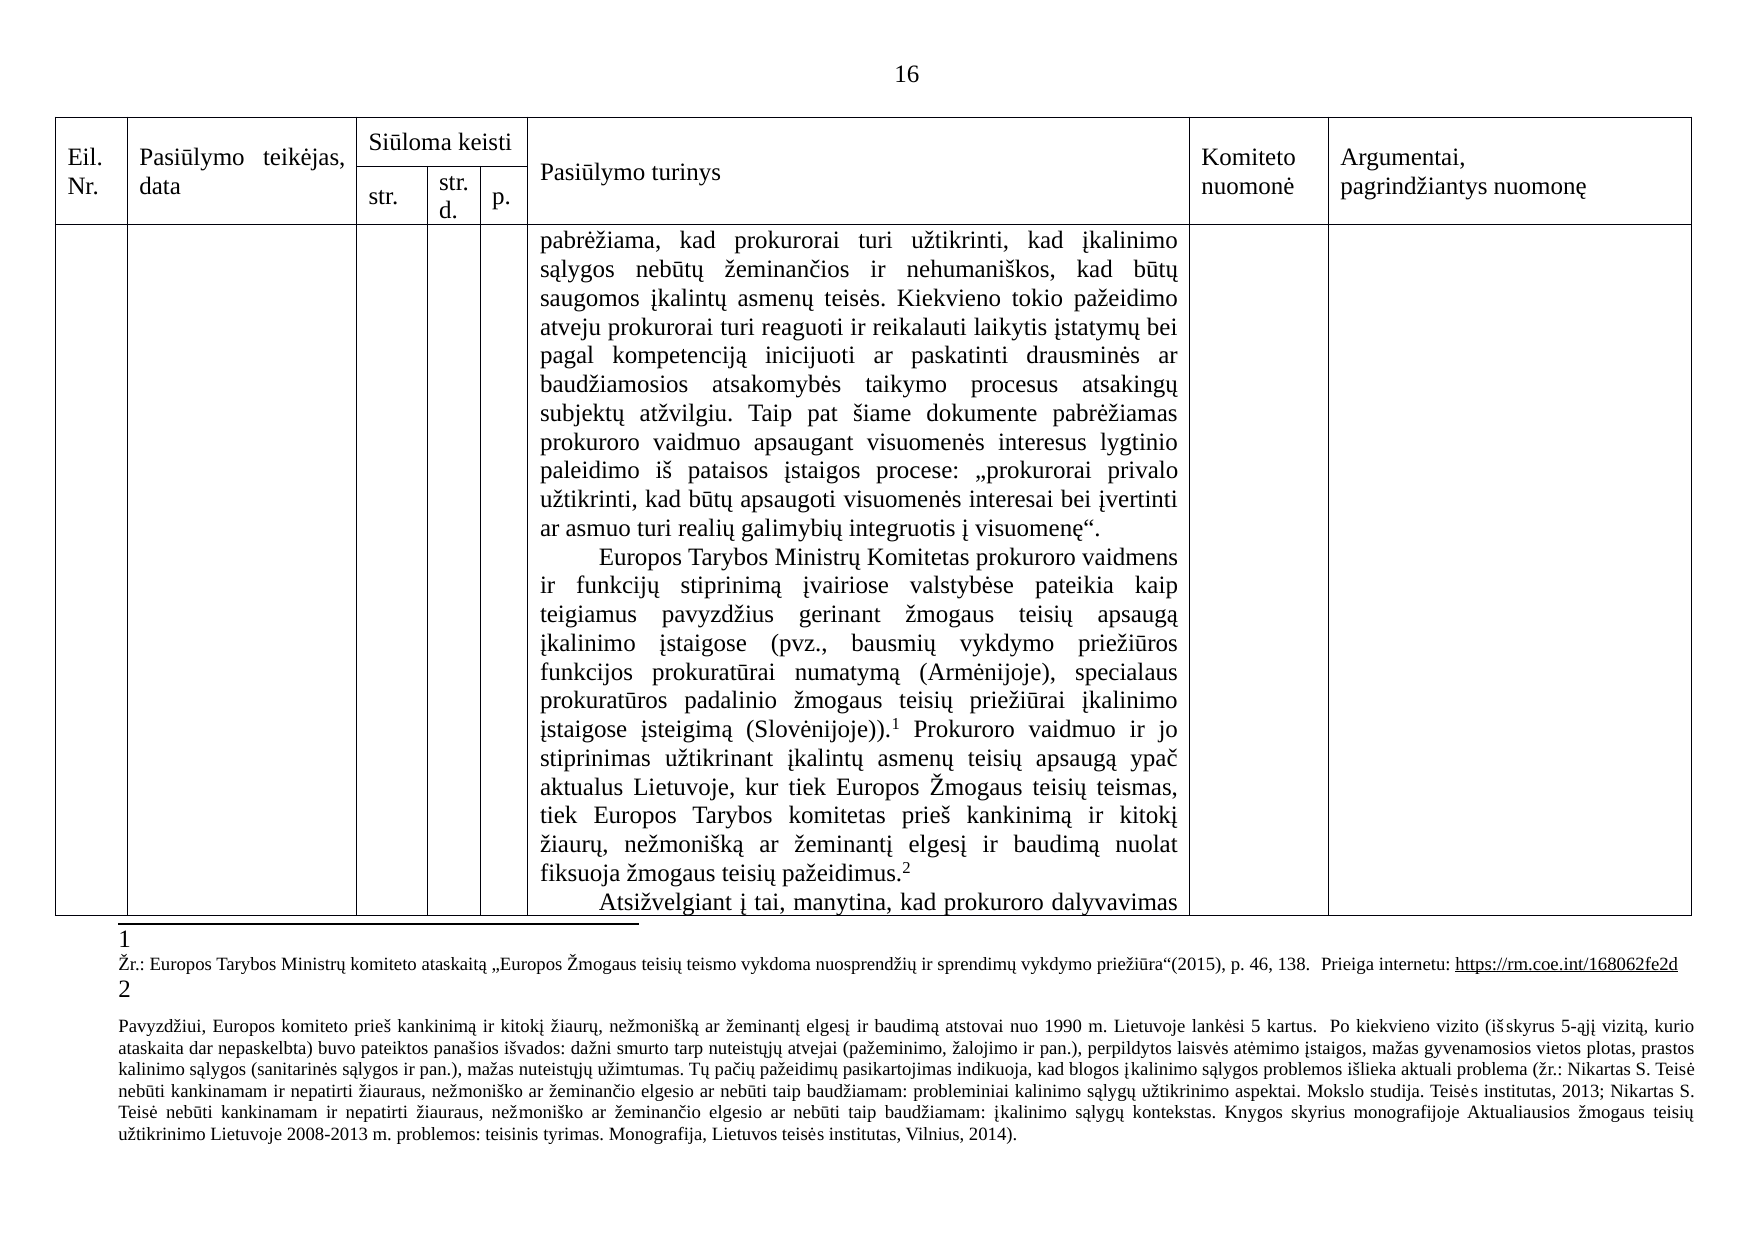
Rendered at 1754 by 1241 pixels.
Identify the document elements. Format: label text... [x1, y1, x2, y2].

table_header Argumentai, pagrindžiantys nuomonę [1329, 118, 1691, 224]
table_cell [1329, 225, 1691, 915]
table_cell str. [357, 167, 427, 224]
table_cell [428, 225, 480, 915]
table_cell str. d. [428, 167, 480, 224]
table_cell [1190, 225, 1328, 915]
table_header Pasiūlymo teikėjas, data [128, 118, 356, 224]
table_cell [357, 225, 427, 915]
table_header Siūloma keisti [357, 118, 527, 166]
table_cell [481, 225, 527, 915]
table_cell [56, 225, 127, 915]
table_header Komiteto nuomonė [1190, 118, 1328, 224]
table_cell [128, 225, 356, 915]
table_cell p. [481, 167, 527, 224]
table_header Pasiūlymo turinys [528, 118, 1189, 224]
table_cell pabrėžiama, kad prokurorai turi užtikrinti, kad įkalinimo sąlygos nebūtų žeminančios ir nehumaniškos, kad būtų saugomos įkalintų asmenų teisės. Kiekvieno tokio pažeidimo atveju prokurorai turi reaguoti ir reikalauti laikytis įstatymų bei pagal kompetenciją inicijuoti ar paskatinti drausminės ar baudžiamosios atsakomybės taikymo procesus atsakingų subjektų atžvilgiu. Taip pat šiame dokumente pabrėžiamas prokuroro vaidmuo apsaugant visuomenės interesus lygtinio paleidimo iš pataisos įstaigos procese: „prokurorai privalo užtikrinti, kad būtų apsaugoti visuomenės interesai bei įvertinti ar asmuo turi realių galimybių integruotis į visuomenę“. Europos Tarybos Ministrų Komitetas prokuroro vaidmens ir funkcijų stiprinimą įvairiose valstybėse pateikia kaip teigiamus pavyzdžius gerinant žmogaus teisių apsaugą įkalinimo įstaigose (pvz., bausmių vykdymo priežiūros funkcijos prokuratūrai numatymą (Armėnijoje), specialaus prokuratūros padalinio žmogaus teisių priežiūrai įkalinimo įstaigose įsteigimą (Slovėnijoje)). Prokuroro vaidmuo ir jo stiprinimas užtikrinant įkalintų asmenų teisių apsaugą ypač aktualus Lietuvoje, kur tiek Europos Žmogaus teisių teismas, tiek Europos Tarybos komitetas prieš kankinimą ir kitokį žiaurų, nežmonišką ar žeminantį elgesį ir baudimą nuolat fiksuoja žmogaus teisių pažeidimus. Atsižvelgiant į tai, manytina, kad prokuroro dalyvavimas [528, 225, 1189, 915]
table_header Eil. Nr. [56, 118, 127, 224]
